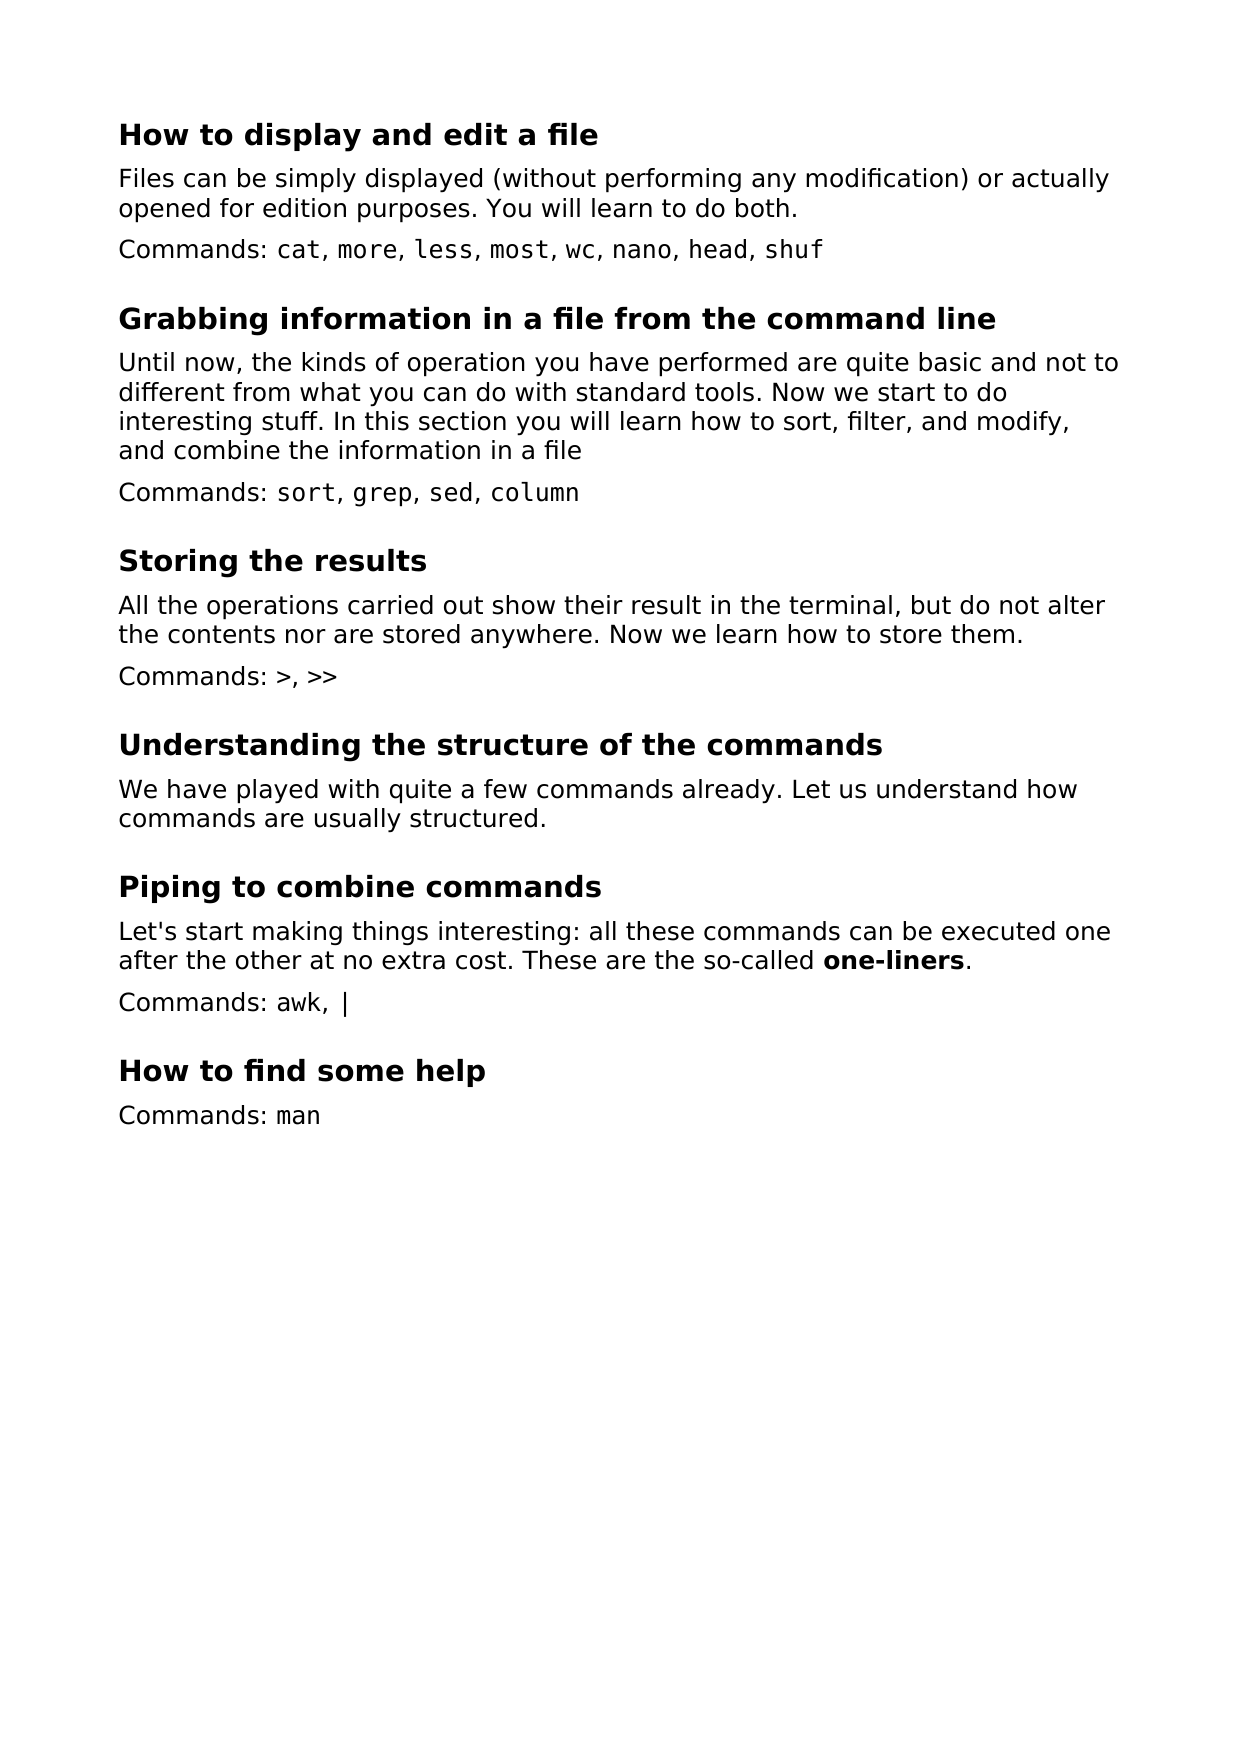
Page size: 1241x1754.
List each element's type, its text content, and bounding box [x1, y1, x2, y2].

subtitle Grabbing information in a file from the command line [118, 302, 1122, 336]
text Commands: man [118, 1101, 1122, 1130]
text All the operations carried out show their result in the terminal, but do not alter the contents nor are stored anywhere. Now we learn how to store them. [118, 591, 1122, 649]
subtitle How to find some help [118, 1054, 1122, 1088]
text Let's start making things interesting: all these commands can be executed one after the other at no extra cost. These are the so-called one-liners. [118, 917, 1122, 975]
subtitle How to display and edit a file [118, 118, 1122, 152]
text Commands: awk, | [118, 988, 1122, 1017]
subtitle Understanding the structure of the commands [118, 728, 1122, 762]
text Commands: sort, grep, sed, column [118, 478, 1122, 507]
text Until now, the kinds of operation you have performed are quite basic and not to different from what you can do with standard tools. Now we start to do interesting stuff. In this section you will learn how to sort, filter, and modify, and combine the information in a file [118, 348, 1122, 465]
text Commands: cat, more, less, most, wc, nano, head, shuf [118, 235, 1122, 264]
text Commands: >, >> [118, 662, 1122, 691]
subtitle Storing the results [118, 544, 1122, 578]
subtitle Piping to combine commands [118, 871, 1122, 904]
text Files can be simply displayed (without performing any modification) or actually opened for edition purposes. You will learn to do both. [118, 164, 1122, 223]
text We have played with quite a few commands already. Let us understand how commands are usually structured. [118, 775, 1122, 833]
